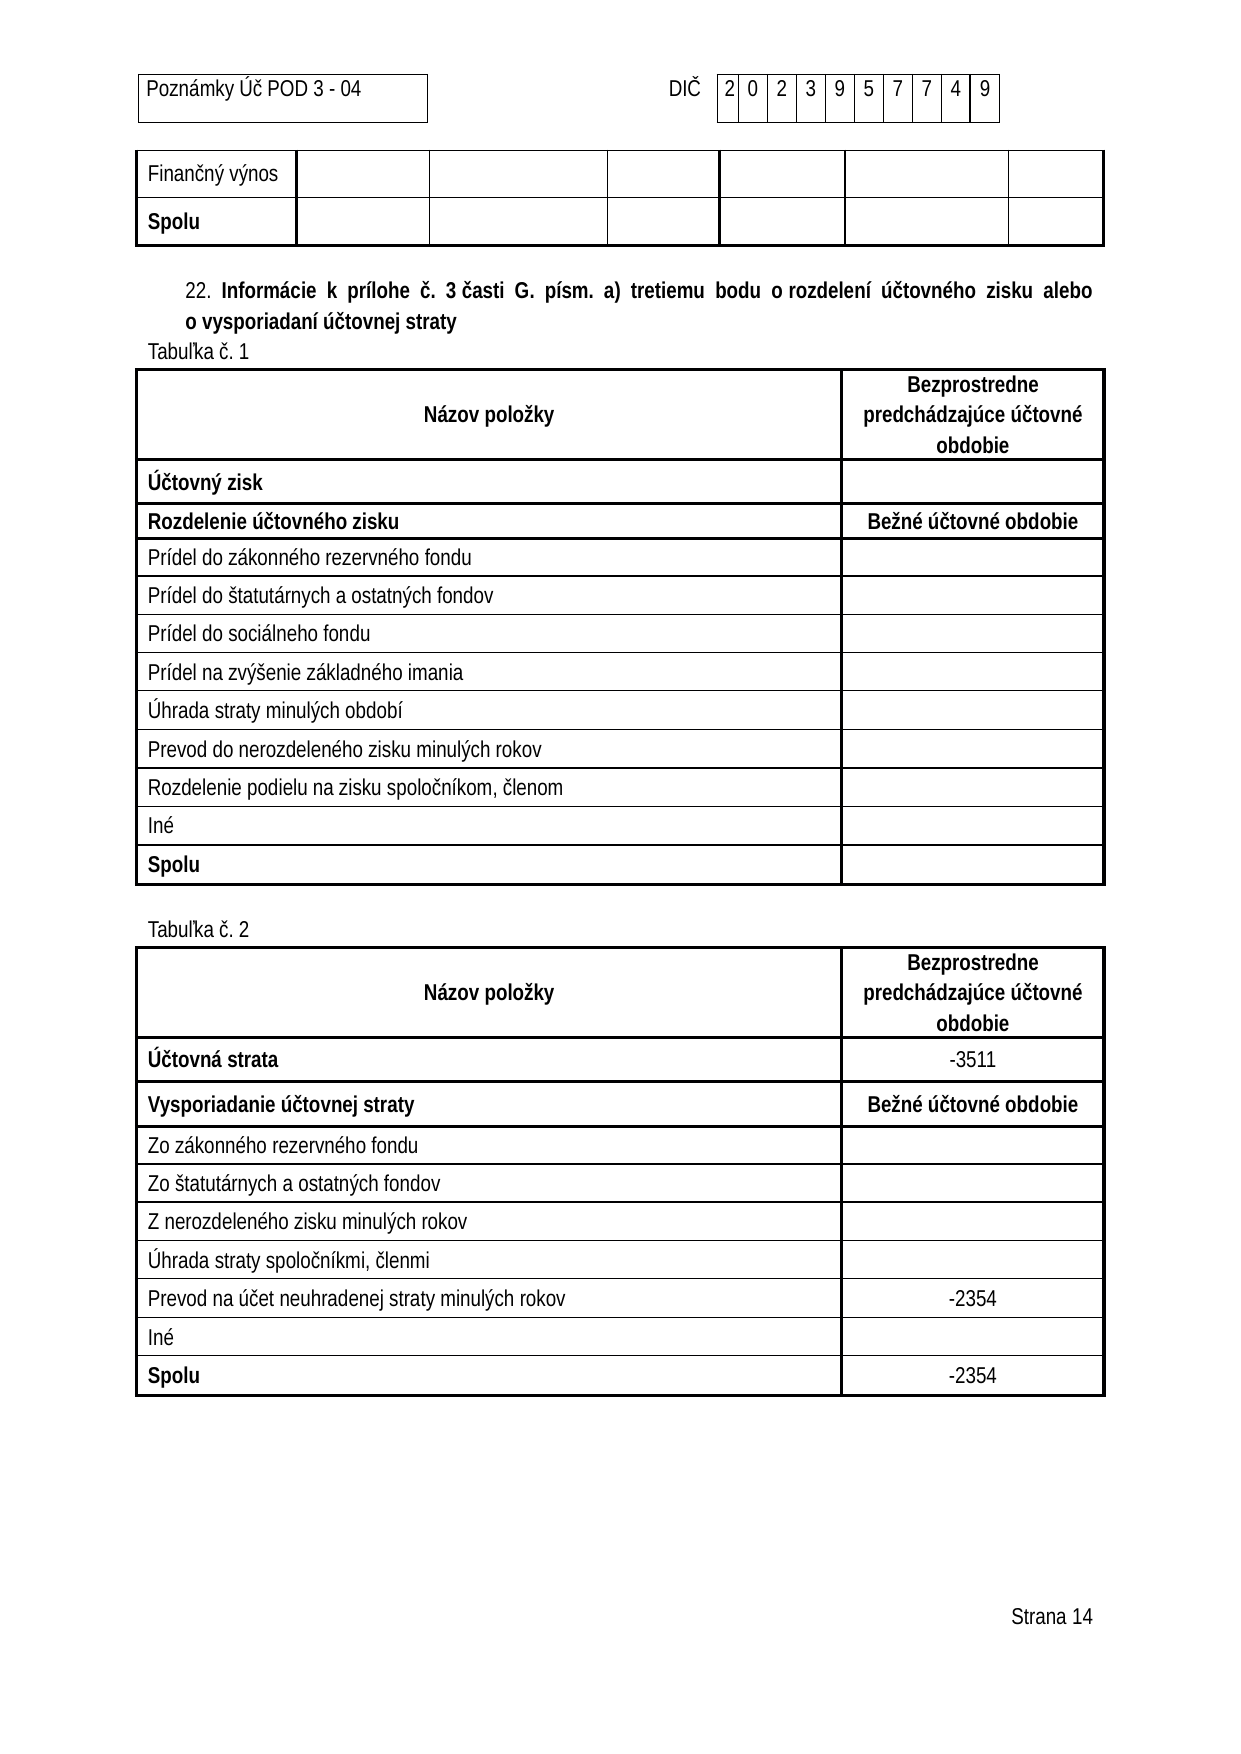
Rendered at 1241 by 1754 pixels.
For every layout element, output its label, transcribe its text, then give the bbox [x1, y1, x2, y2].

table_header Bezprostredne predchádzajúce účtovné obdobie [843, 371, 1102, 458]
table_header Bezprostredne predchádzajúce účtovné obdobie [843, 949, 1102, 1036]
table_cell [843, 807, 1102, 844]
table_cell Finančný výnos [138, 151, 295, 197]
text Tabuľka č. 2 [148, 916, 1093, 942]
table_cell -2354 [843, 1279, 1102, 1317]
table_cell [843, 1203, 1102, 1240]
table_cell [843, 769, 1102, 806]
table_cell [846, 198, 1008, 244]
table_cell Spolu [138, 846, 840, 882]
table_cell Účtovná strata [138, 1039, 840, 1080]
table_cell Prídel do štatutárnych a ostatných fondov [138, 577, 840, 613]
table_cell [843, 1318, 1102, 1355]
table_cell [846, 151, 1008, 197]
table_cell [843, 540, 1102, 575]
table_cell Prevod na účet neuhradenej straty minulých rokov [138, 1279, 840, 1317]
table_cell [843, 615, 1102, 652]
table_cell [843, 730, 1102, 767]
table_cell [298, 198, 429, 244]
title Informácie k prílohe č. 3 časti G. písm. a) tretiemu bodu o rozdelení účtovného zisku alebo o vysporiadaní účtovnej straty [185, 277, 1093, 334]
table_cell Zo štatutárnych a ostatných fondov [138, 1165, 840, 1201]
table_cell Bežné účtovné obdobie [843, 505, 1102, 537]
table_cell Účtovný zisk [138, 461, 840, 502]
table_cell -2354 [843, 1356, 1102, 1393]
table_cell [843, 461, 1102, 502]
table_cell Prídel na zvýšenie základného imania [138, 653, 840, 690]
table_cell [843, 653, 1102, 690]
table_cell Prídel do zákonného rezervného fondu [138, 540, 840, 575]
table_cell [843, 691, 1102, 729]
table_cell Rozdelenie účtovného zisku [138, 505, 840, 537]
text Tabuľka č. 1 [148, 338, 1093, 364]
table_cell [721, 198, 844, 244]
table_cell [843, 1128, 1102, 1163]
table_cell Zo zákonného rezervného fondu [138, 1128, 840, 1163]
table_cell Úhrada straty spoločníkmi, členmi [138, 1241, 840, 1278]
table_cell Úhrada straty minulých období [138, 691, 840, 729]
table_cell Prídel do sociálneho fondu [138, 615, 840, 652]
table_cell [843, 577, 1102, 613]
table_header Názov položky [138, 949, 840, 1036]
table_cell [608, 198, 718, 244]
table_cell [430, 198, 607, 244]
table_cell Bežné účtovné obdobie [843, 1083, 1102, 1124]
table_cell Vysporiadanie účtovnej straty [138, 1083, 840, 1124]
table_cell Iné [138, 807, 840, 844]
table_header Názov položky [138, 371, 840, 458]
table_cell -3511 [843, 1039, 1102, 1080]
table_cell Spolu [138, 1356, 840, 1393]
table_cell Z nerozdeleného zisku minulých rokov [138, 1203, 840, 1240]
table_cell Iné [138, 1318, 840, 1355]
table_cell [843, 1165, 1102, 1201]
table_cell [843, 1241, 1102, 1278]
table_cell [721, 151, 844, 197]
table_cell [430, 151, 607, 197]
table_cell Rozdelenie podielu na zisku spoločníkom, členom [138, 769, 840, 806]
table_cell [608, 151, 718, 197]
table_cell [1009, 198, 1102, 244]
table_cell Prevod do nerozdeleného zisku minulých rokov [138, 730, 840, 767]
table_cell Spolu [138, 198, 295, 244]
table_cell [298, 151, 429, 197]
table_cell [1009, 151, 1102, 197]
table_cell [843, 846, 1102, 882]
